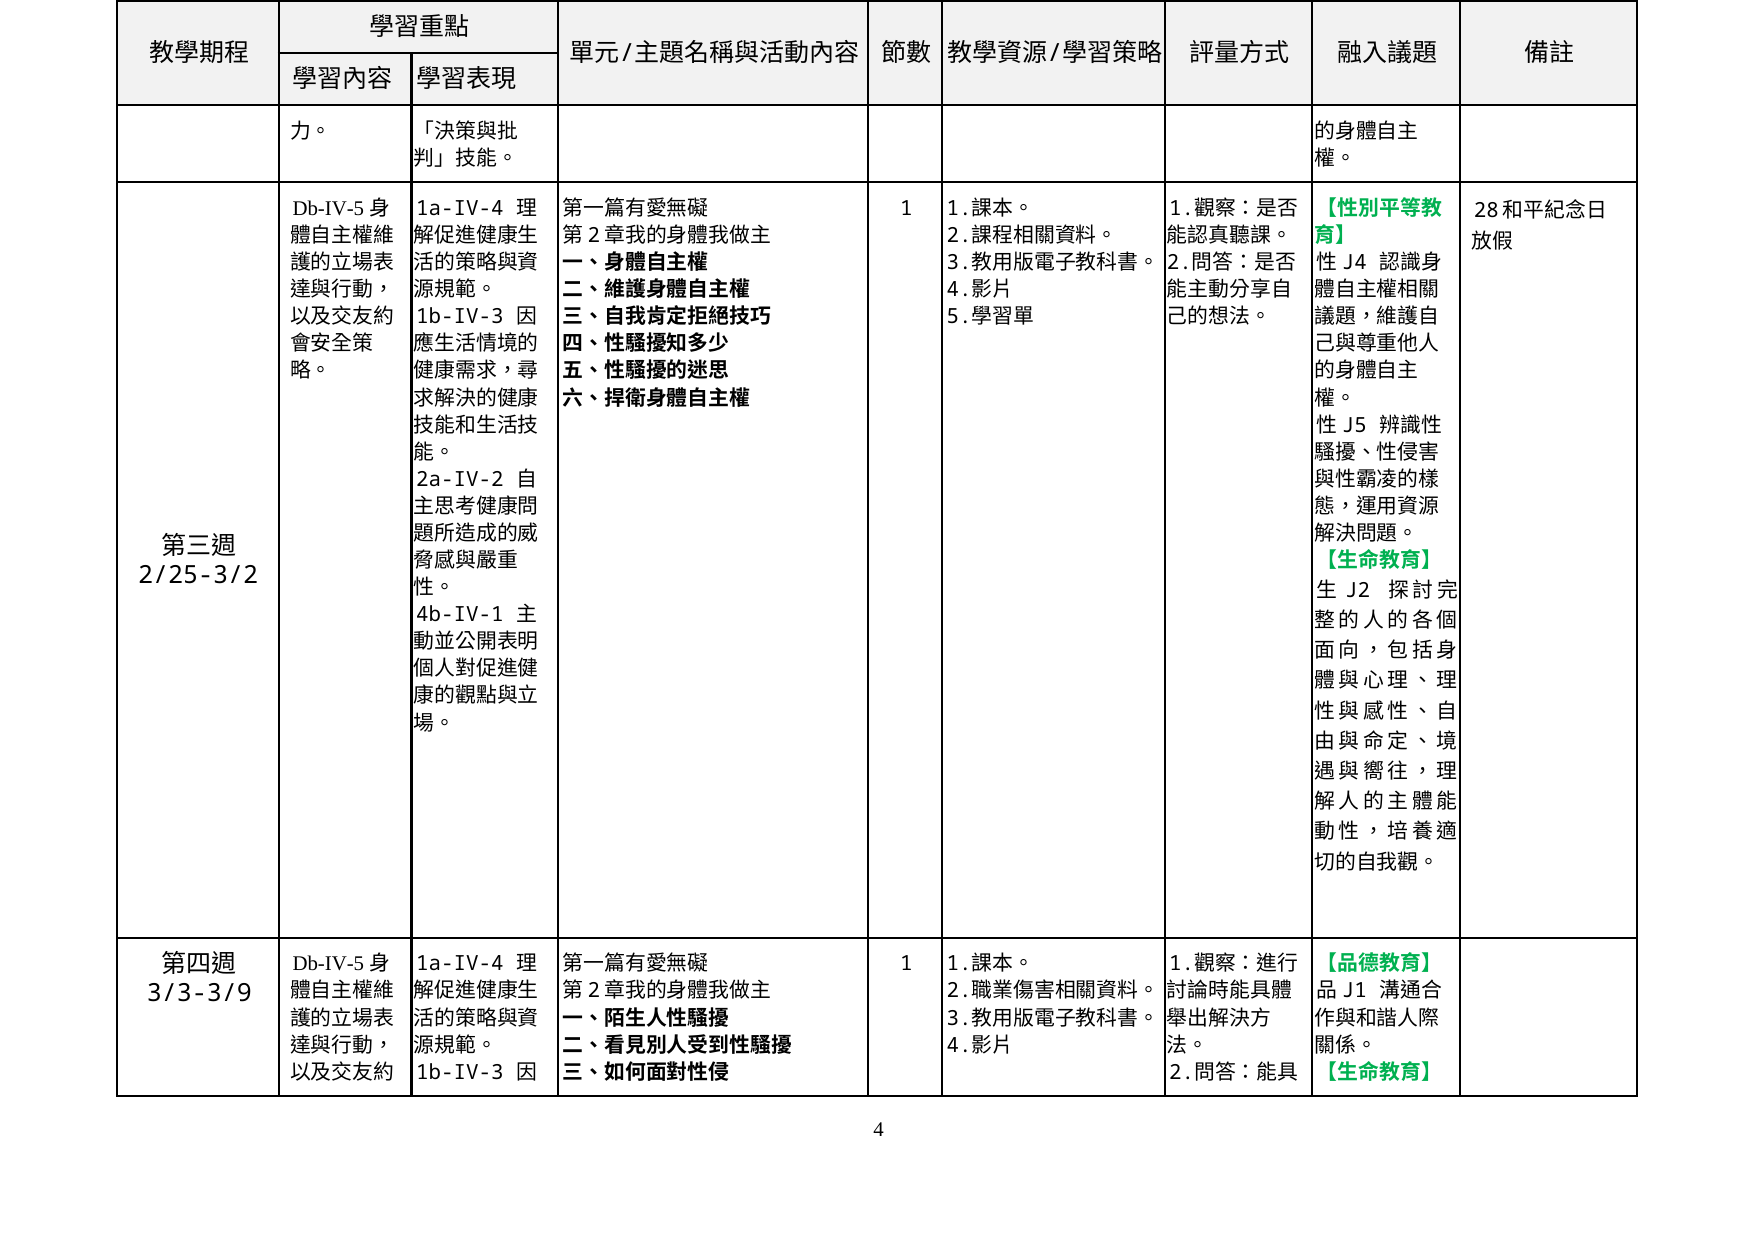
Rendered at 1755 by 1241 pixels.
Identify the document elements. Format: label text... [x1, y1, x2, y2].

table_cell 第四週 3/3-3/9 [118, 939, 278, 1095]
table_cell 【性別平等教育】 性J4 認識身體自主權相關議題，維護自己與尊重他人的身體自主權。 性J5 辨識性騷擾、性侵害與性霸凌的樣態，運用資源解決問題。 【生命教育】 生J2 探討完整的人的各個面向，包括身體與心理、理性與感性、自由與命定、境遇與嚮往，理解人的主體能動性，培養適切的自我觀。 [1313, 183, 1459, 937]
table_cell [118, 106, 278, 181]
table_cell 28和平紀念日放假 [1461, 183, 1636, 937]
table_cell 1a-IV-4 理解促進健康生活的策略與資源規範。 1b-IV-3 因應生活情境的健康需求，尋求解決的健康技能和生活技能。 2a-IV-2 自主思考健康問題所造成的威脅感與嚴重性。 4b-IV-1 主動並公開表明個人對促進健康的觀點與立場。 [413, 183, 557, 937]
table_cell 1 [869, 939, 941, 1095]
table_cell 1.課本。 2.職業傷害相關資料。 3.教用版電子教科書。 4.影片 [943, 939, 1164, 1095]
table_header 學習重點 [280, 2, 557, 52]
table_cell Db-IV-5 身體自主權維護的立場表達與行動，以及交友約 [280, 939, 410, 1095]
table_header 融入議題 [1313, 2, 1459, 104]
table_cell 「決策與批判」技能。 [413, 106, 557, 181]
table_cell 第一篇有愛無礙 第2章我的身體我做主 一、陌生人性騷擾 二、看見別人受到性騷擾 三、如何面對性侵 [559, 939, 867, 1095]
table_header 教學資源/學習策略 [943, 2, 1164, 104]
table_cell [559, 106, 867, 181]
table_header 備註 [1461, 2, 1636, 104]
table_cell 1.課本。 2.課程相關資料。 3.教用版電子教科書。 4.影片 5.學習單 [943, 183, 1164, 937]
table_cell 1.觀察：進行討論時能具體舉出解決方法。 2.問答：能具 [1166, 939, 1311, 1095]
table_cell 【品德教育】 品J1 溝通合作與和諧人際關係。 【生命教育】 [1313, 939, 1459, 1095]
table_cell 學習表現 [413, 54, 557, 104]
table_header 評量方式 [1166, 2, 1311, 104]
table_cell [1166, 106, 1311, 181]
table_cell 的身體自主權。 [1313, 106, 1459, 181]
table_cell 學習內容 [280, 54, 410, 104]
table_cell [869, 106, 941, 181]
table_cell 1.觀察：是否能認真聽課。 2.問答：是否能主動分享自己的想法。 [1166, 183, 1311, 937]
table_header 節數 [869, 2, 941, 104]
table_cell 第一篇有愛無礙 第2章我的身體我做主 一、身體自主權 二、維護身體自主權 三、自我肯定拒絕技巧 四、性騷擾知多少 五、性騷擾的迷思 六、捍衛身體自主權 [559, 183, 867, 937]
table_header 教學期程 [118, 2, 278, 104]
table_cell 1 [869, 183, 941, 937]
table_cell 1a-IV-4 理解促進健康生活的策略與資源規範。 1b-IV-3 因 [413, 939, 557, 1095]
table_cell Db-IV-5 身體自主權維護的立場表達與行動，以及交友約會安全策略。 [280, 183, 410, 937]
table_cell [1461, 939, 1636, 1095]
table_cell [943, 106, 1164, 181]
table_cell 第三週 2/25-3/2 [118, 183, 278, 937]
table_header 單元/主題名稱與活動內容 [559, 2, 867, 104]
table_cell [1461, 106, 1636, 181]
table_cell 力。 [280, 106, 410, 181]
